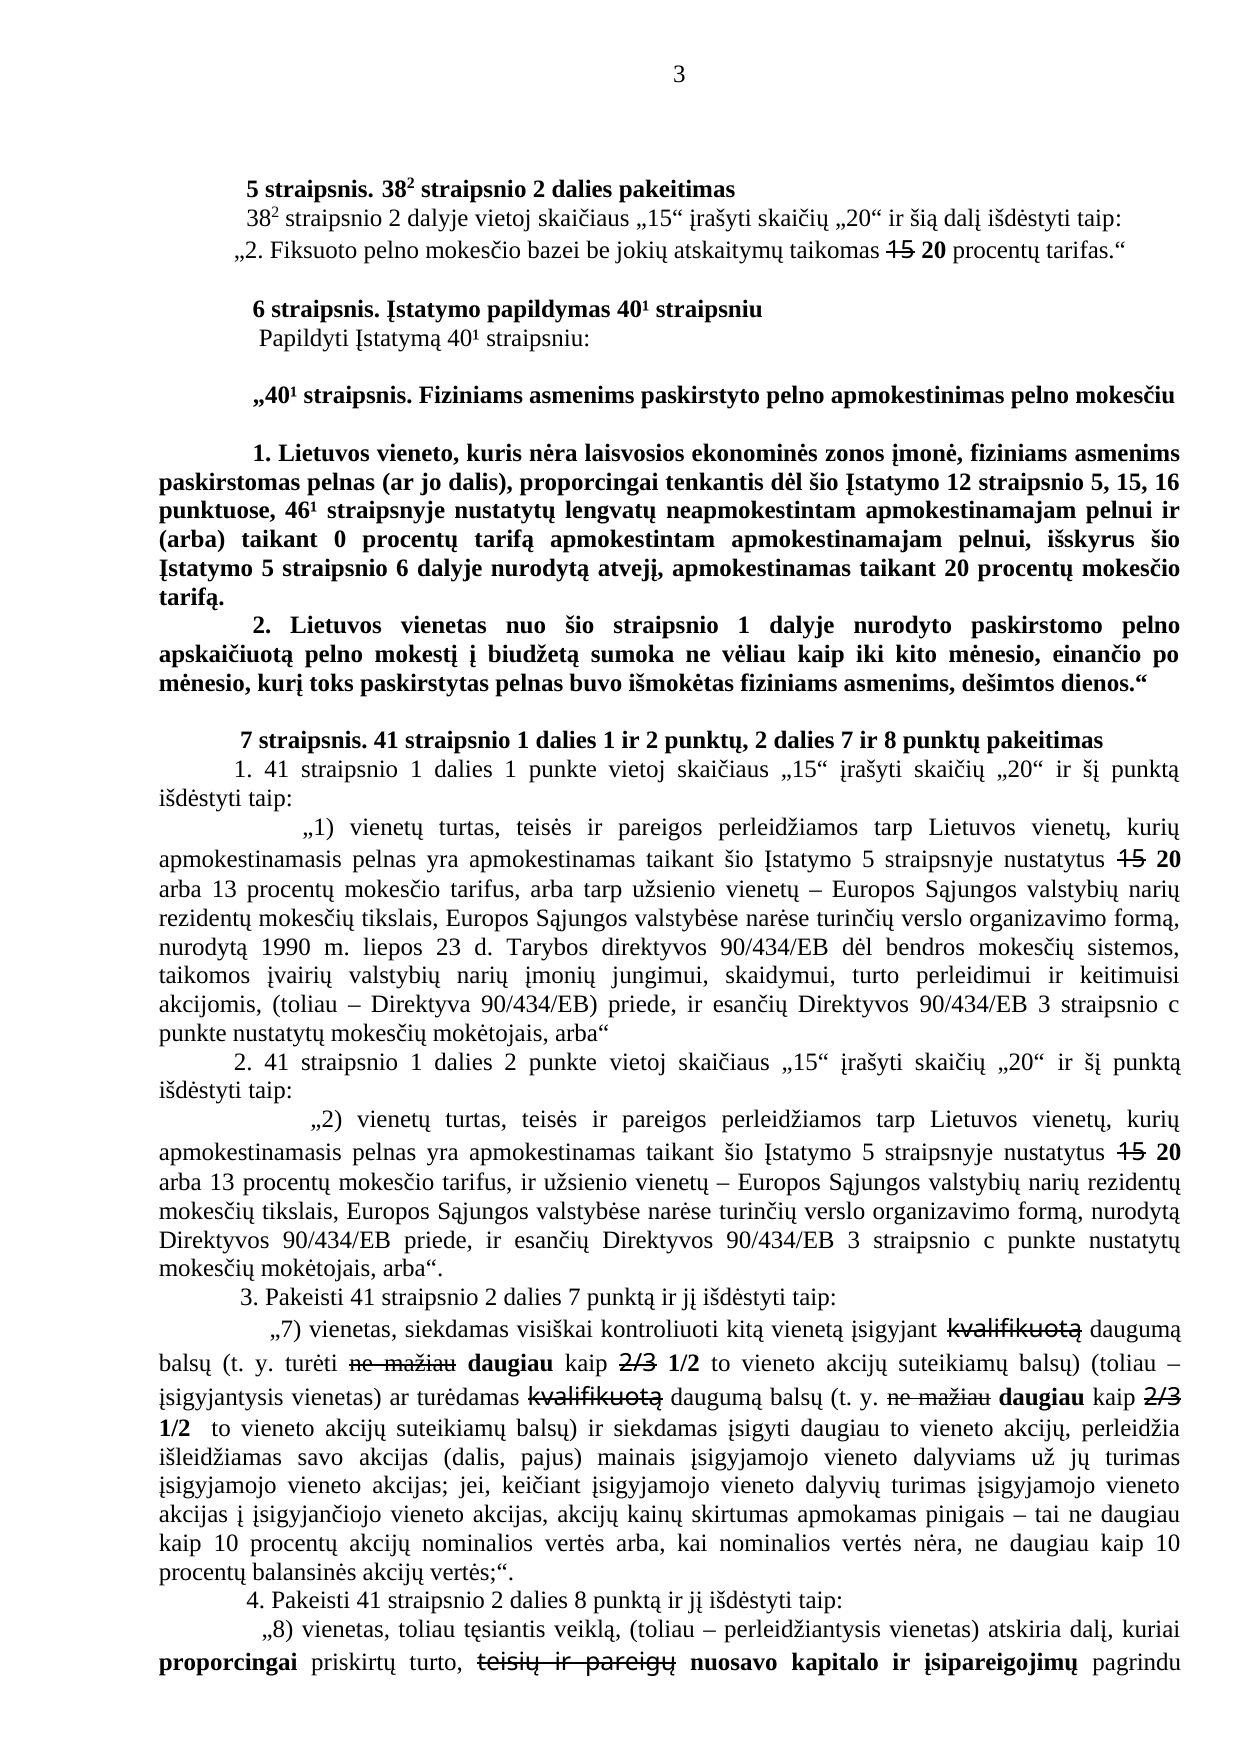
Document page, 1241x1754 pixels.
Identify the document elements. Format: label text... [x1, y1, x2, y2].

text 7 straipsnis. 41 straipsnio 1 dalies 1 ir 2 punktų, 2 dalies 7 ir 8 punktų pakeitimas [177, 725, 1181, 754]
text „2) vienetų turtas, teisės ir pareigos perleidžiamos tarp Lietuvos vienetų, kurių apmokestinamasis pelnas yra apmokestinamas taikant šio Įstatymo 5 straipsnyje nustatytus 15 20 arba 13 procentų mokesčio tarifus, ir užsienio vienetų – Europos Sąjungos valstybių narių rezidentų mokesčių tikslais, Europos Sąjungos valstybėse narėse turinčių verslo organizavimo formą, nurodytą Direktyvos 90/434/EB priede, ir esančių Direktyvos 90/434/EB 3 straipsnio c punkte nustatytų mokesčių mokėtojais, arba“. [158, 1104, 1181, 1282]
text 5 straipsnis. 382 straipsnio 2 dalies pakeitimas [177, 174, 1181, 203]
text 4. Pakeisti 41 straipsnio 2 dalies 8 punktą ir jį išdėstyti taip: [177, 1586, 1181, 1614]
text „7) vienetas, siekdamas visiškai kontroliuoti kitą vienetą įsigyjant kvalifikuotą daugumą balsų (t. y. turėti ne mažiau daugiau kaip 2/3 1/2 to vieneto akcijų suteikiamų balsų) (toliau – įsigyjantysis vienetas) ar turėdamas kvalifikuotą daugumą balsų (t. y. ne mažiau daugiau kaip 2/3 1/2 to vieneto akcijų suteikiamų balsų) ir siekdamas įsigyti daugiau to vieneto akcijų, perleidžia išleidžiamas savo akcijas (dalis, pajus) mainais įsigyjamojo vieneto dalyviams už jų turimas įsigyjamojo vieneto akcijas; jei, keičiant įsigyjamojo vieneto dalyvių turimas įsigyjamojo vieneto akcijas į įsigyjančiojo vieneto akcijas, akcijų kainų skirtumas apmokamas pinigais – tai ne daugiau kaip 10 procentų akcijų nominalios vertės arba, kai nominalios vertės nėra, ne daugiau kaip 10 procentų balansinės akcijų vertės;“. [158, 1311, 1181, 1586]
text „1) vienetų turtas, teisės ir pareigos perleidžiamos tarp Lietuvos vienetų, kurių apmokestinamasis pelnas yra apmokestinamas taikant šio Įstatymo 5 straipsnyje nustatytus 15 20 arba 13 procentų mokesčio tarifus, arba tarp užsienio vienetų – Europos Sąjungos valstybių narių rezidentų mokesčių tikslais, Europos Sąjungos valstybėse narėse turinčių verslo organizavimo formą, nurodytą 1990 m. liepos 23 d. Tarybos direktyvos 90/434/EB dėl bendros mokesčių sistemos, taikomos įvairių valstybių narių įmonių jungimui, skaidymui, turto perleidimui ir keitimuisi akcijomis, (toliau – Direktyva 90/434/EB) priede, ir esančių Direktyvos 90/434/EB 3 straipsnio c punkte nustatytų mokesčių mokėtojais, arba“ [158, 812, 1181, 1047]
text 2. 41 straipsnio 1 dalies 2 punkte vietoj skaičiaus „15“ įrašyti skaičių „20“ ir šį punktą išdėstyti taip: [158, 1047, 1181, 1104]
text „40¹ straipsnis. Fiziniams asmenims paskirstyto pelno apmokestinimas pelno mokesčiu [252, 381, 1181, 409]
text „2. Fiksuoto pelno mokesčio bazei be jokių atskaitymų taikomas 15 20 procentų tarifas.“ [177, 232, 1181, 266]
text 3. Pakeisti 41 straipsnio 2 dalies 7 punktą ir jį išdėstyti taip: [177, 1282, 1181, 1311]
text 2. Lietuvos vienetas nuo šio straipsnio 1 dalyje nurodyto paskirstomo pelno apskaičiuotą pelno mokestį į biudžetą sumoka ne vėliau kaip iki kito mėnesio, einančio po mėnesio, kurį toks paskirstytas pelnas buvo išmokėtas fiziniams asmenims, dešimtos dienos.“ [158, 611, 1181, 697]
text 382 straipsnio 2 dalyje vietoj skaičiaus „15“ įrašyti skaičių „20“ ir šią dalį išdėstyti taip: [177, 203, 1181, 232]
text 1. Lietuvos vieneto, kuris nėra laisvosios ekonominės zonos įmonė, fiziniams asmenims paskirstomas pelnas (ar jo dalis), proporcingai tenkantis dėl šio Įstatymo 12 straipsnio 5, 15, 16 punktuose, 46¹ straipsnyje nustatytų lengvatų neapmokestintam apmokestinamajam pelnui ir (arba) taikant 0 procentų tarifą apmokestintam apmokestinamajam pelnui, išskyrus šio Įstatymo 5 straipsnio 6 dalyje nurodytą atvejį, apmokestinamas taikant 20 procentų mokesčio tarifą. [158, 438, 1181, 611]
text 6 straipsnis. Įstatymo papildymas 40¹ straipsniu [177, 294, 1181, 323]
text Papildyti Įstatymą 40¹ straipsniu: [177, 323, 1181, 352]
text „8) vienetas, toliau tęsiantis veiklą, (toliau – perleidžiantysis vienetas) atskiria dalį, kuriai proporcingai priskirtų turto, teisių ir pareigų nuosavo kapitalo ir įsipareigojimų pagrindu sukuriamas vienas ar keli nauji vienetai (toliau – įsigyjantieji vienetai), ir visą kapitalą, turtą, teises ir pareigas padalija proporcingai perleidžiančiajame vienete likusių ir iš jo atskirtų akcijų skaičiui;“. [158, 1614, 1181, 1677]
text 1. 41 straipsnio 1 dalies 1 punkte vietoj skaičiaus „15“ įrašyti skaičių „20“ ir šį punktą išdėstyti taip: [158, 754, 1181, 812]
